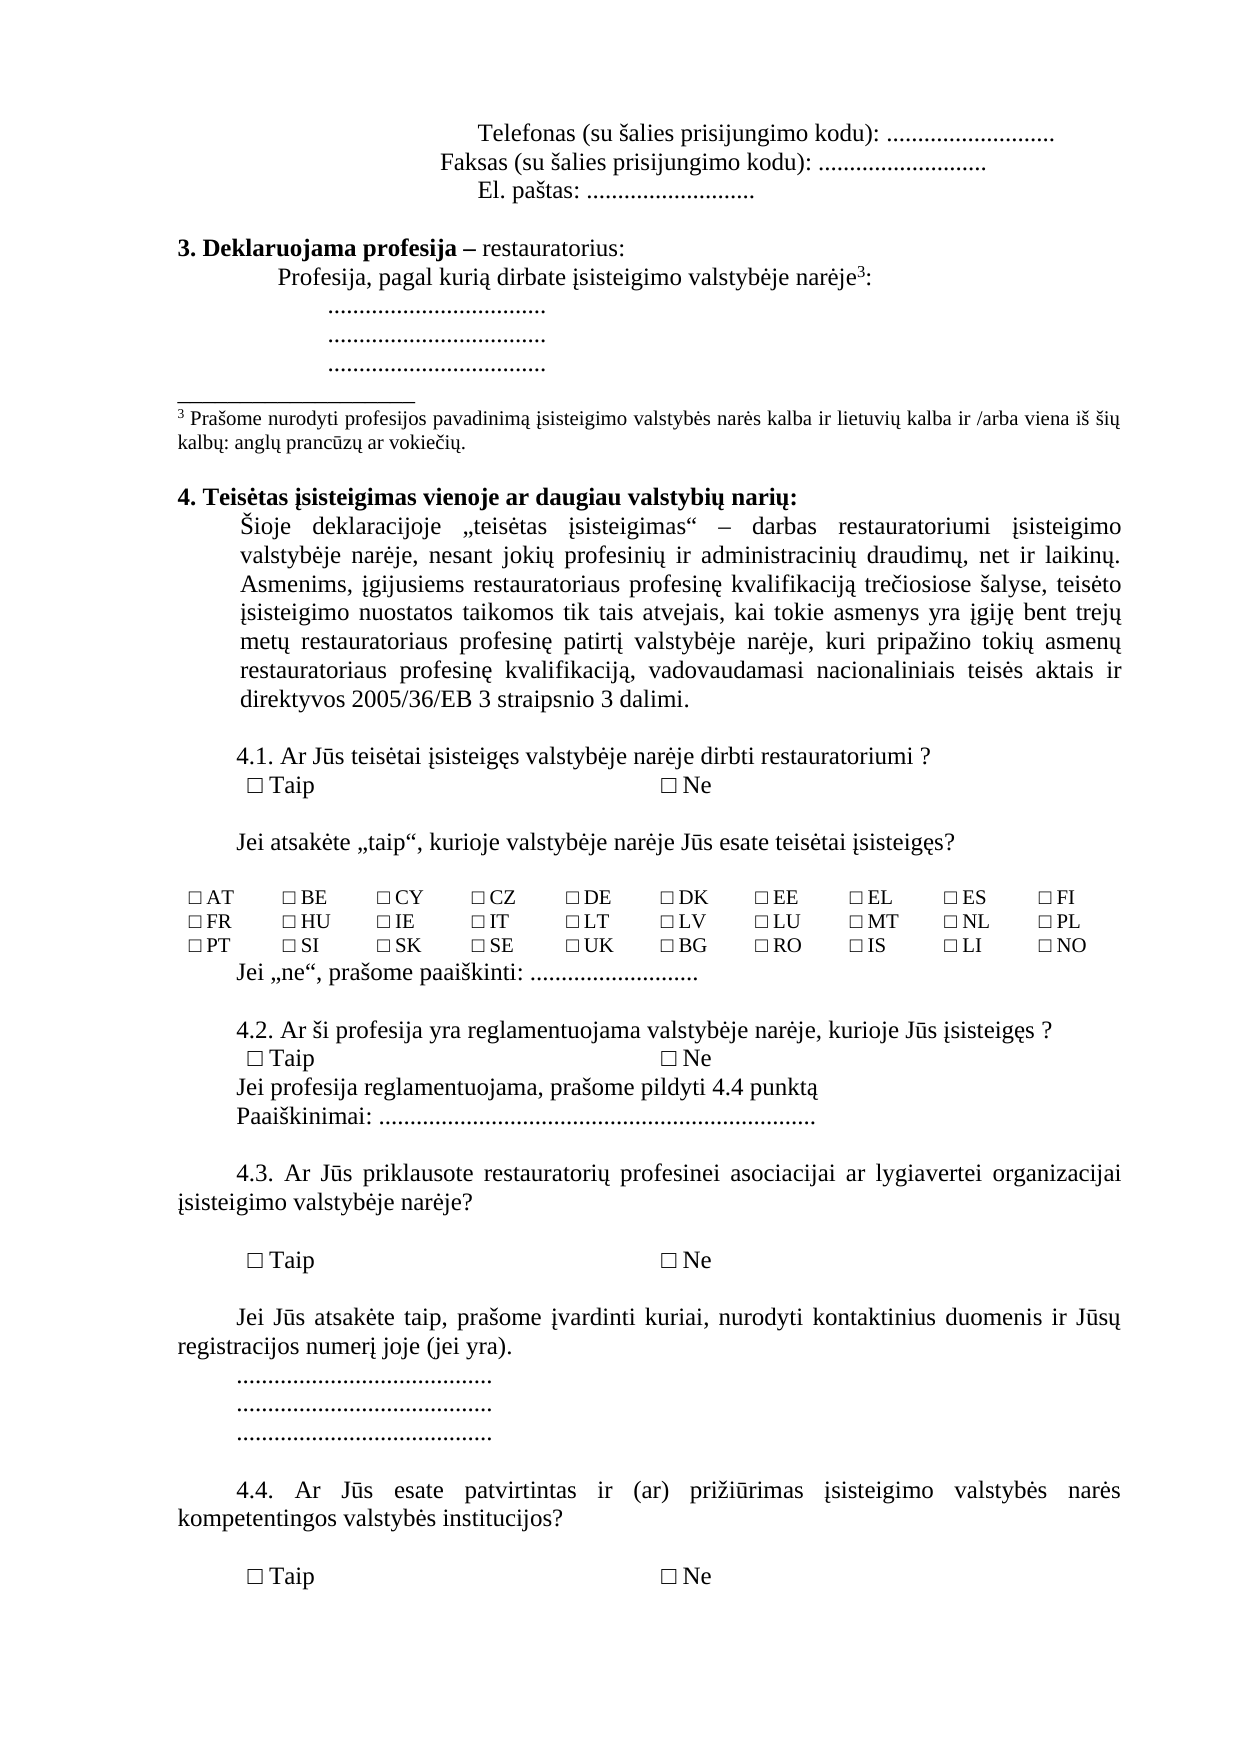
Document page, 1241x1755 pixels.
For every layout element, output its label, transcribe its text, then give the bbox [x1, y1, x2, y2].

table_cell □[] RO [744, 933, 838, 957]
text Faksas (su šalies prisijungimo kodu): ........................... [177, 147, 1122, 176]
table_cell □[] SI [271, 933, 366, 957]
table_header □[] Ne [650, 1044, 1122, 1072]
table_cell □[] PL [1028, 909, 1122, 933]
table_cell □[] BG [649, 933, 744, 957]
text Jei „ne“, prašome paaiškinti: ........................... [177, 957, 1122, 986]
table_cell □[] MT [838, 909, 933, 933]
text 4.4. Ar Jūs esate patvirtintas ir (ar) prižiūrimas įsisteigimo valstybės narės kompetentingos valstybės institucijos? [177, 1475, 1122, 1532]
table_cell □[] NL [933, 909, 1027, 933]
text 3 Prašome nurodyti profesijos pavadinimą įsisteigimo valstybės narės kalba ir lietuvių kalba ir /arba viena iš šių kalbų: anglų prancūzų ar vokiečių. [177, 406, 1122, 454]
text ................................... [177, 319, 1122, 348]
table_header □[] EL [838, 885, 933, 909]
text ................................... [177, 348, 1122, 377]
table_cell □[] IS [838, 933, 933, 957]
table_header □[] CY [366, 885, 460, 909]
text ___________________ [177, 377, 1122, 406]
table_cell □[] LV [649, 909, 744, 933]
text 4.3. Ar Jūs priklausote restauratorių profesinei asociacijai ar lygiavertei organizacijai įsisteigimo valstybėje narėje? [177, 1158, 1122, 1216]
table_header □[] DE [555, 885, 649, 909]
table_cell □[] NO [1028, 933, 1122, 957]
table_header □[] Ne [650, 1561, 1122, 1590]
text 3. Deklaruojama profesija – restauratorius: [177, 233, 1122, 262]
text ......................................... [177, 1388, 1122, 1417]
table_header □[] FI [1028, 885, 1122, 909]
table_cell □[] LI [933, 933, 1027, 957]
text 4.2. Ar ši profesija yra reglamentuojama valstybėje narėje, kurioje Jūs įsisteigęs ? [177, 1015, 1122, 1043]
text El. paštas: ........................... [177, 176, 1122, 204]
table_cell □[] SK [366, 933, 460, 957]
table_header □[] Ne [650, 770, 1122, 799]
table_cell □[] FR [177, 909, 271, 933]
table_cell □[] LT [555, 909, 649, 933]
table_cell □[] SE [460, 933, 555, 957]
table_header □[] Taip [177, 1561, 650, 1590]
table_header □[] Taip [177, 1245, 650, 1273]
table_header □[] CZ [460, 885, 555, 909]
table_header □[] ES [933, 885, 1027, 909]
text Profesija, pagal kurią dirbate įsisteigimo valstybėje narėje3: [177, 262, 1122, 291]
table_header □[] Taip [177, 1044, 650, 1072]
table_cell □[] IT [460, 909, 555, 933]
text ......................................... [177, 1360, 1122, 1388]
text Telefonas (su šalies prisijungimo kodu): ........................... [177, 118, 1122, 147]
text Jei profesija reglamentuojama, prašome pildyti 4.4 punktą [177, 1072, 1122, 1101]
table_header □[] EE [744, 885, 838, 909]
table_header □[] BE [271, 885, 366, 909]
text 4. Teisėtas įsisteigimas vienoje ar daugiau valstybių narių: [177, 482, 1122, 511]
text Jei Jūs atsakėte taip, prašome įvardinti kuriai, nurodyti kontaktinius duomenis ir Jūsų registracijos numerį joje (jei yra). [177, 1302, 1122, 1360]
text ................................... [177, 291, 1122, 319]
text Jei atsakėte „taip“, kurioje valstybėje narėje Jūs esate teisėtai įsisteigęs? [177, 827, 1122, 856]
text Paaiškinimai: ...................................................................... [177, 1101, 1122, 1130]
table_cell □[] UK [555, 933, 649, 957]
table_header □[] Taip [177, 770, 650, 799]
table_cell □[] PT [177, 933, 271, 957]
text Šioje deklaracijoje „teisėtas įsisteigimas“ – darbas restauratoriumi įsisteigimo valstybėje narėje, nesant jokių profesinių ir administracinių draudimų, net ir laikinų. Asmenims, įgijusiems restauratoriaus profesinę kvalifikaciją trečiosiose šalyse, teisėto įsisteigimo nuostatos taikomos tik tais atvejais, kai tokie asmenys yra įgiję bent trejų metų restauratoriaus profesinę patirtį valstybėje narėje, kuri pripažino tokių asmenų restauratoriaus profesinę kvalifikaciją, vadovaudamasi nacionaliniais teisės aktais ir direktyvos 2005/36/EB 3 straipsnio 3 dalimi. [240, 511, 1122, 712]
table_cell □[] IE [366, 909, 460, 933]
text 4.1. Ar Jūs teisėtai įsisteigęs valstybėje narėje dirbti restauratoriumi ? [177, 741, 1122, 770]
table_cell □[] HU [271, 909, 366, 933]
table_header □[] AT [177, 885, 271, 909]
table_header □[] Ne [650, 1245, 1122, 1273]
table_header □[] DK [649, 885, 744, 909]
text ......................................... [177, 1417, 1122, 1446]
table_cell □[] LU [744, 909, 838, 933]
